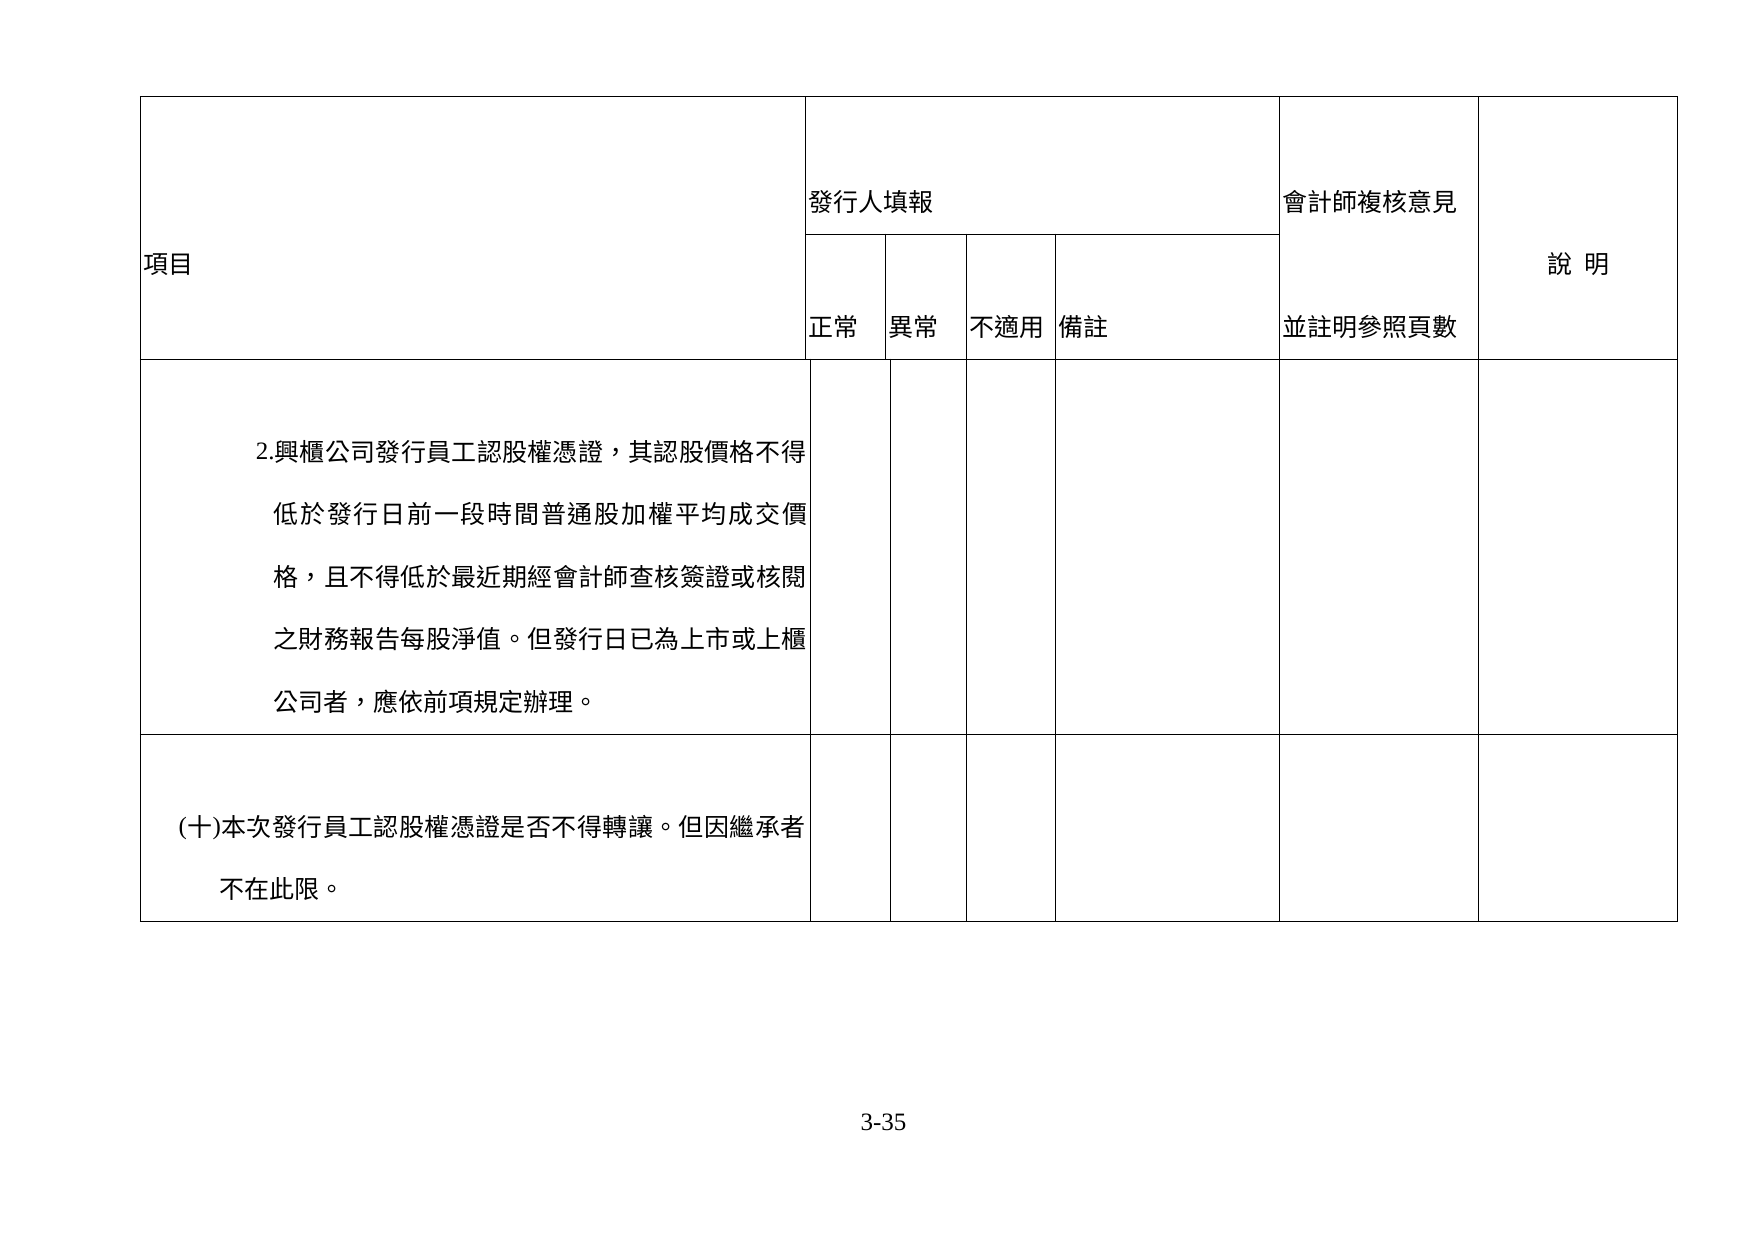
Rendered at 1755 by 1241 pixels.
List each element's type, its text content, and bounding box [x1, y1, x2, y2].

table_header 說 明 [1479, 97, 1677, 358]
table_cell [1479, 360, 1677, 733]
table_cell [811, 735, 890, 921]
table_cell (十)本次發行員工認股權憑證是否不得轉讓。但因繼承者不在此限。 [141, 735, 810, 921]
table_header 項目 [141, 97, 805, 358]
table_cell 不適用 [967, 235, 1055, 358]
table_header 會計師複核意見 並註明參照頁數 [1280, 97, 1478, 358]
table_cell [891, 735, 966, 921]
table_cell [967, 360, 1055, 733]
table_cell [1056, 735, 1279, 921]
table_cell [1280, 735, 1478, 921]
table_cell [1280, 360, 1478, 733]
table_cell 正常 [806, 235, 885, 358]
table_cell 備註 [1056, 235, 1279, 358]
table_cell 2.興櫃公司發行員工認股權憑證，其認股價格不得低於發行日前一段時間普通股加權平均成交價格，且不得低於最近期經會計師查核簽證或核閱之財務報告每股淨值。但發行日已為上市或上櫃公司者，應依前項規定辦理。 [141, 360, 810, 733]
table_cell [1056, 360, 1279, 733]
table_cell [811, 360, 890, 733]
table_cell [967, 735, 1055, 921]
table_cell [891, 360, 966, 733]
table_cell [1479, 735, 1677, 921]
table_cell 異常 [886, 235, 966, 358]
table_header 發行人填報 [806, 97, 1279, 233]
